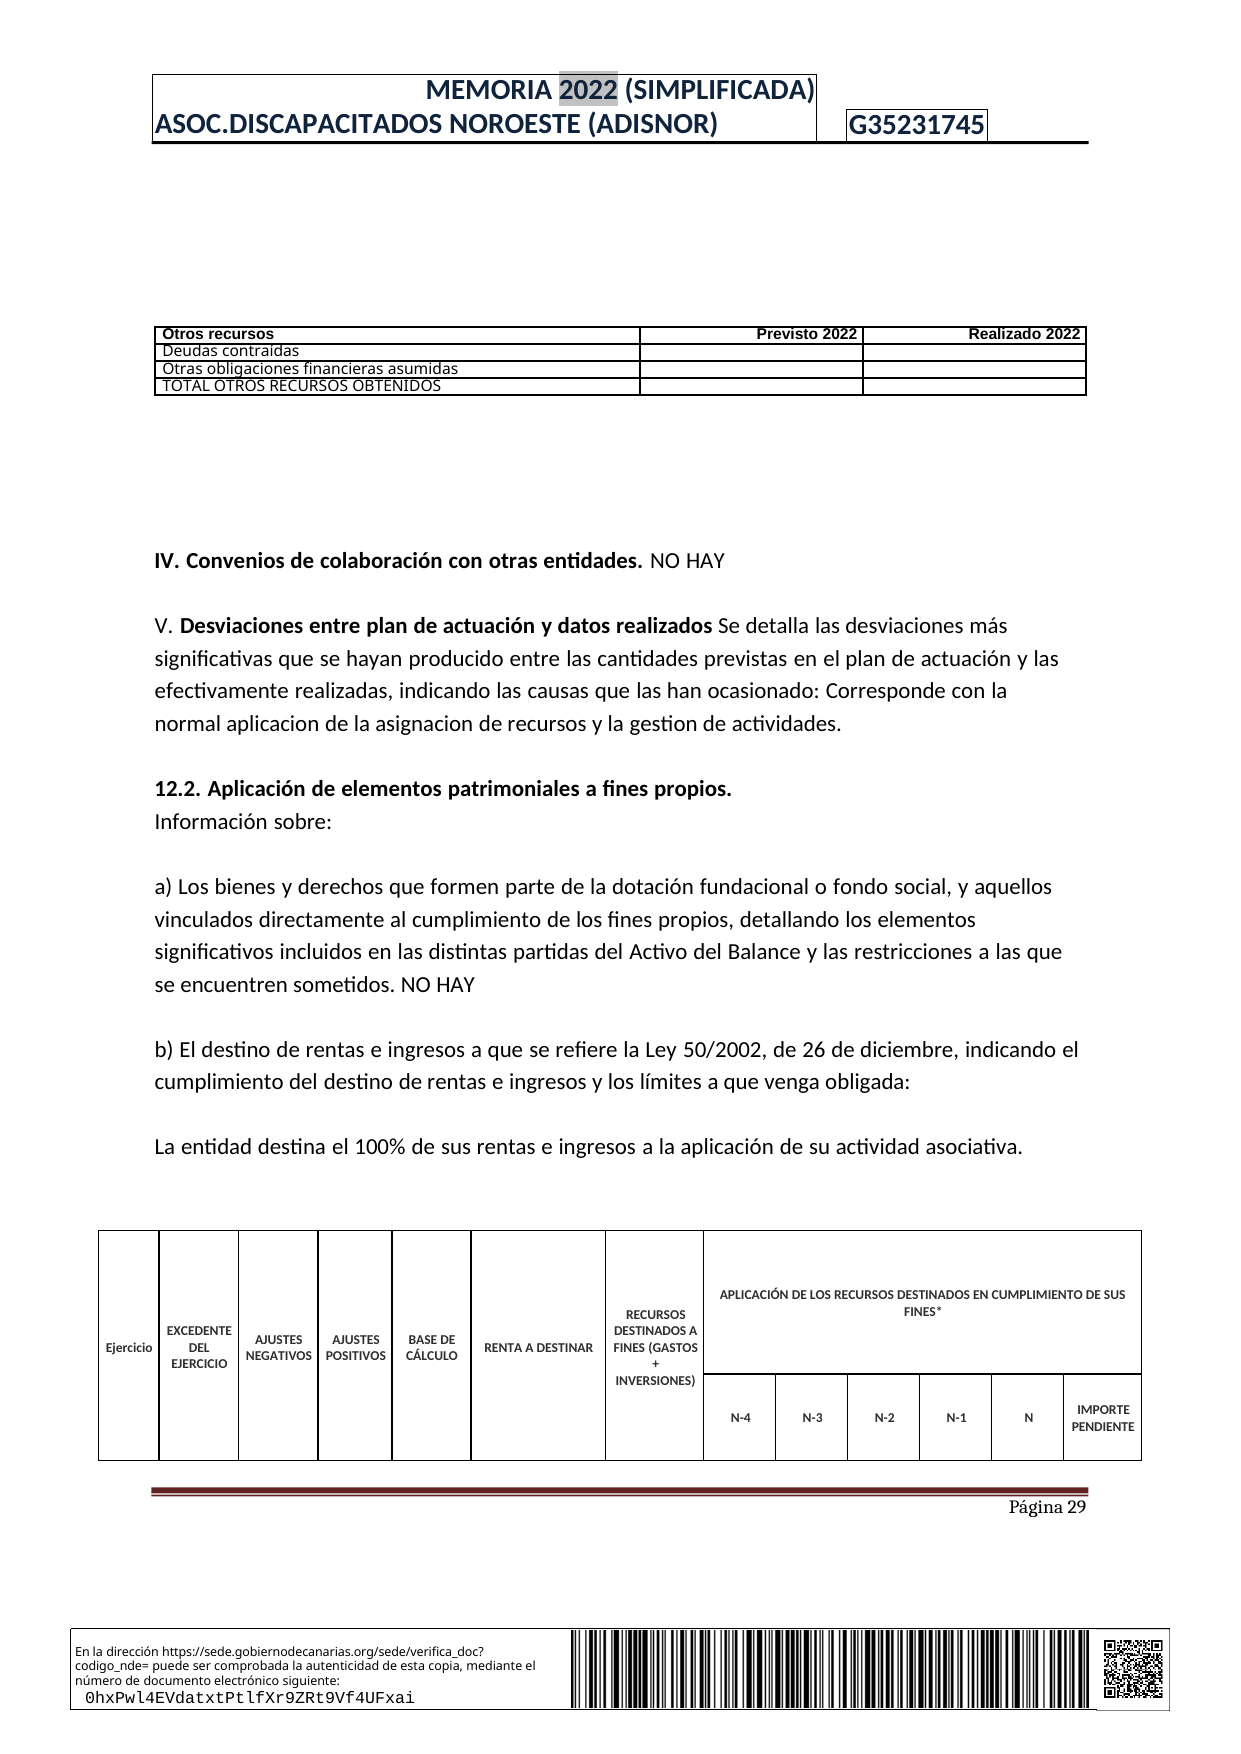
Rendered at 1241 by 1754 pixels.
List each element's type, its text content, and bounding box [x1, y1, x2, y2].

table_header Ejercicio [99, 1231, 158, 1460]
table_cell N-3 [776, 1375, 847, 1460]
table_cell IMPORTE PENDIENTE [1064, 1375, 1141, 1460]
table_header APLICACIÓN DE LOS RECURSOS DESTINADOS EN CUMPLIMIENTO DE SUS FINES* [704, 1231, 1141, 1373]
text La entidad destina el 100% de sus rentas e ingresos a la aplicación de su actividad asociativa. [154, 1132, 1182, 1160]
list El destino de rentas e ingresos a que se refiere la Ley 50/2002, de 26 de diciembre, indicando el cumplimiento del destino de rentas e ingresos y los límites a que venga obligada: [154, 1035, 1083, 1095]
table_cell [864, 379, 1085, 394]
subtitle Convenios de colaboración con otras entidades. NO HAY [154, 546, 1182, 574]
table_header RENTA A DESTINAR [472, 1231, 605, 1460]
table_cell N-4 [704, 1375, 775, 1460]
text Información sobre: [154, 807, 1182, 835]
table_cell Deudas contraídas [156, 345, 639, 360]
table_cell N-2 [848, 1375, 919, 1460]
subtitle Aplicación de elementos patrimoniales a fines propios. [154, 774, 1182, 802]
table_header BASE DE CÁLCULO [393, 1231, 470, 1460]
table_cell N [992, 1375, 1063, 1460]
list Los bienes y derechos que formen parte de la dotación fundacional o fondo social, y aquellos vinculados directamente al cumplimiento de los fines propios, detallando los elementos significativos incluidos en las distintas partidas del Activo del Balance y las restricciones a las que se encuentren sometidos. NO HAY [154, 872, 1067, 998]
table_header RECURSOS DESTINADOS A FINES (GASTOS + INVERSIONES) [606, 1231, 703, 1460]
picture [571, 1630, 1089, 1708]
table_cell [864, 362, 1085, 377]
table_header Previsto 2022 [641, 328, 862, 343]
table_header AJUSTES POSITIVOS [319, 1231, 391, 1460]
table_cell N-1 [920, 1375, 991, 1460]
table_header AJUSTES NEGATIVOS [239, 1231, 317, 1460]
table_cell [864, 345, 1085, 360]
table_header Realizado 2022 [864, 328, 1085, 343]
table_cell Otras obligaciones financieras asumidas [156, 362, 639, 377]
table_cell [641, 379, 862, 394]
text Página 29 [58, 1483, 1086, 1518]
table_header Otros recursos [156, 328, 639, 343]
list Desviaciones entre plan de actuación y datos realizados Se detalla las desviaciones más significativas que se hayan producido entre las cantidades previstas en el plan de actuación y las efectivamente realizadas, indicando las causas que las han ocasionado: Corresponde con la normal aplicacion de la asignacion de recursos y la gestion de actividades. [154, 612, 1063, 737]
table_cell TOTAL OTROS RECURSOS OBTENIDOS [156, 379, 639, 394]
table_header EXCEDENTE DEL EJERCICIO [160, 1231, 238, 1460]
table_cell [641, 362, 862, 377]
picture [1096, 1628, 1170, 1711]
table_cell [641, 345, 862, 360]
